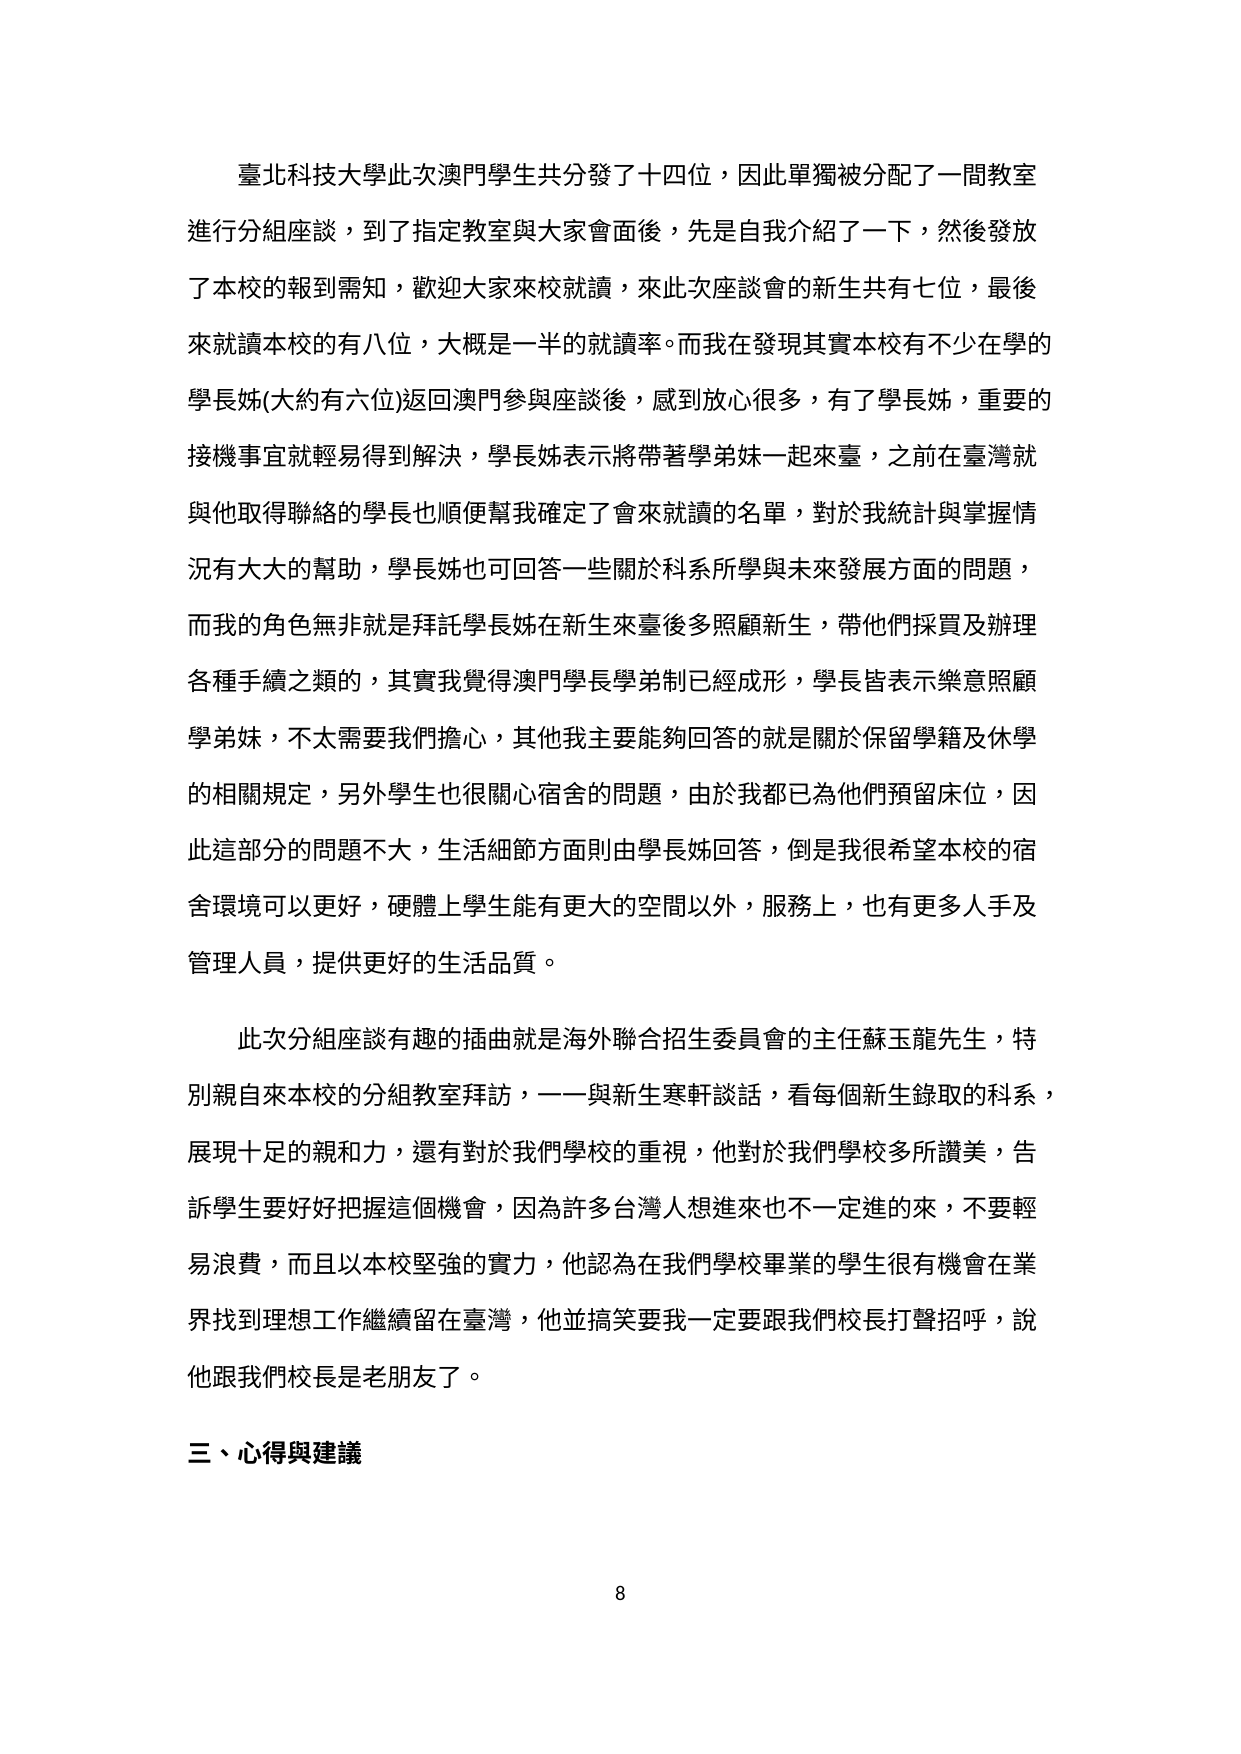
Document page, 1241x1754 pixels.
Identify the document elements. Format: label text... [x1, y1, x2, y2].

text 臺北科技大學此次澳門學生共分發了十四位，因此單獨被分配了一間教室進行分組座談，到了指定教室與大家會面後，先是自我介紹了一下，然後發放了本校的報到需知，歡迎大家來校就讀，來此次座談會的新生共有七位，最後來就讀本校的有八位，大概是一半的就讀率。而我在發現其實本校有不少在學的學長姊(大約有六位)返回澳門參與座談後，感到放心很多，有了學長姊，重要的接機事宜就輕易得到解決，學長姊表示將帶著學弟妹一起來臺，之前在臺灣就與他取得聯絡的學長也順便幫我確定了會來就讀的名單，對於我統計與掌握情況有大大的幫助，學長姊也可回答一些關於科系所學與未來發展方面的問題，而我的角色無非就是拜託學長姊在新生來臺後多照顧新生，帶他們採買及辦理各種手續之類的，其實我覺得澳門學長學弟制已經成形，學長皆表示樂意照顧學弟妹，不太需要我們擔心，其他我主要能夠回答的就是關於保留學籍及休學的相關規定，另外學生也很關心宿舍的問題，由於我都已為他們預留床位，因此這部分的問題不大，生活細節方面則由學長姊回答，倒是我很希望本校的宿舍環境可以更好，硬體上學生能有更大的空間以外，服務上，也有更多人手及管理人員，提供更好的生活品質。 [187, 155, 1053, 980]
text 此次分組座談有趣的插曲就是海外聯合招生委員會的主任蘇玉龍先生，特別親自來本校的分組教室拜訪，一一與新生寒軒談話，看每個新生錄取的科系，展現十足的親和力，還有對於我們學校的重視，他對於我們學校多所讚美，告訴學生要好好把握這個機會，因為許多台灣人想進來也不一定進的來，不要輕易浪費，而且以本校堅強的實力，他認為在我們學校畢業的學生很有機會在業界找到理想工作繼續留在臺灣，他並搞笑要我一定要跟我們校長打聲招呼，說他跟我們校長是老朋友了。 [187, 1019, 1053, 1394]
text 三、心得與建議 [187, 1433, 1053, 1470]
